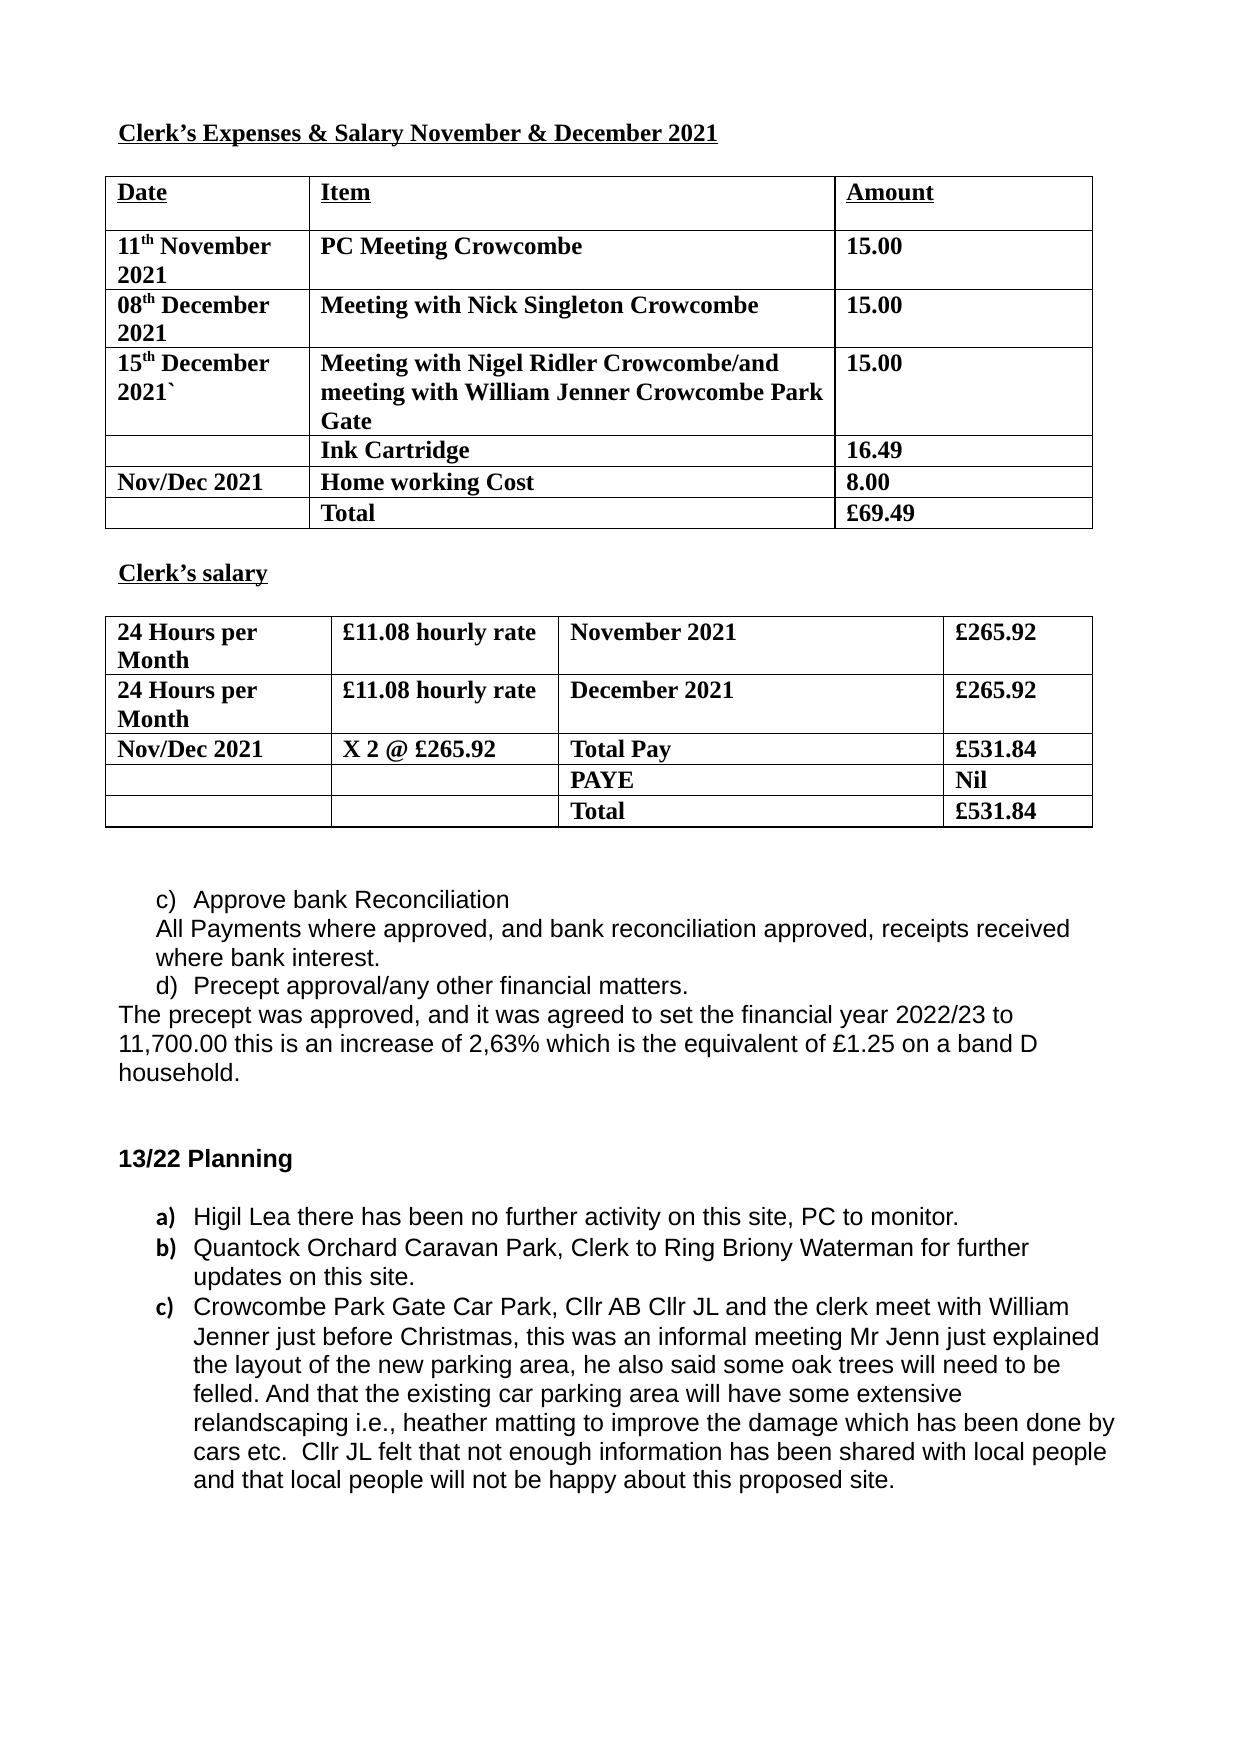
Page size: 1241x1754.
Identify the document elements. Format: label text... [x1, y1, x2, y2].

text All Payments where approved, and bank reconciliation approved, receipts received where bank interest. [156, 914, 1122, 971]
table_cell 15.00 [836, 348, 1092, 434]
table_header £265.92 [944, 617, 1092, 674]
table_cell Meeting with Nick Singleton Crowcombe [310, 290, 834, 347]
table_header November 2021 [559, 617, 943, 674]
text Clerk’s Expenses & Salary November & December 2021 [118, 118, 1122, 147]
table_cell X 2 @ £265.92 [332, 734, 558, 764]
table_cell PC Meeting Crowcombe [310, 231, 834, 289]
table_cell £265.92 [944, 675, 1092, 733]
table_cell Total [310, 498, 834, 528]
table_cell December 2021 [559, 675, 943, 733]
text The precept was approved, and it was agreed to set the financial year 2022/23 to 11,700.00 this is an increase of 2,63% which is the equivalent of £1.25 on a band D household. [118, 1000, 1122, 1086]
list Higil Lea there has been no further activity on this site, PC to monitor. [156, 1201, 1122, 1232]
text 13/22 Planning [118, 1144, 1122, 1172]
table_cell 8.00 [836, 467, 1092, 497]
table_cell £531.84 [944, 796, 1092, 826]
table_cell [106, 498, 309, 528]
table_cell Total [559, 796, 943, 826]
table_header Date [106, 177, 309, 230]
table_cell Total Pay [559, 734, 943, 764]
table_cell 11th November 2021 [106, 231, 309, 289]
table_cell Nil [944, 765, 1092, 795]
table_header Amount [836, 177, 1092, 230]
list Quantock Orchard Caravan Park, Clerk to Ring Briony Waterman for further updates on this site. [156, 1232, 1122, 1291]
table_cell £69.49 [836, 498, 1092, 528]
table_cell Meeting with Nigel Ridler Crowcombe/and meeting with William Jenner Crowcombe Park Gate [310, 348, 834, 434]
table_cell [106, 796, 331, 826]
table_cell 24 Hours per Month [106, 675, 331, 733]
table_cell PAYE [559, 765, 943, 795]
list Approve bank Reconciliation [156, 885, 1122, 914]
table_cell 15.00 [836, 290, 1092, 347]
table_cell Nov/Dec 2021 [106, 734, 331, 764]
table_cell [106, 436, 309, 466]
table_cell £531.84 [944, 734, 1092, 764]
table_cell 08th December 2021 [106, 290, 309, 347]
table_header 24 Hours per Month [106, 617, 331, 674]
table_cell Home working Cost [310, 467, 834, 497]
table_header Item [310, 177, 834, 230]
table_cell 15.00 [836, 231, 1092, 289]
table_header £11.08 hourly rate [332, 617, 558, 674]
table_cell Ink Cartridge [310, 436, 834, 466]
table_cell £11.08 hourly rate [332, 675, 558, 733]
table_cell 15th December 2021` [106, 348, 309, 434]
table_cell Nov/Dec 2021 [106, 467, 309, 497]
table_cell [106, 765, 331, 795]
list Precept approval/any other financial matters. [156, 971, 1122, 1000]
table_cell 16.49 [836, 436, 1092, 466]
table_cell [332, 796, 558, 826]
text Clerk’s salary [118, 558, 1122, 587]
table_cell [332, 765, 558, 795]
list Crowcombe Park Gate Car Park, Cllr AB Cllr JL and the clerk meet with William Jenner just before Christmas, this was an informal meeting Mr Jenn just explained the layout of the new parking area, he also said some oak trees will need to be felled. And that the existing car parking area will have some extensive relandscaping i.e., heather matting to improve the damage which has been done by cars etc. Cllr JL felt that not enough information has been shared with local people and that local people will not be happy about this proposed site. [156, 1291, 1122, 1494]
